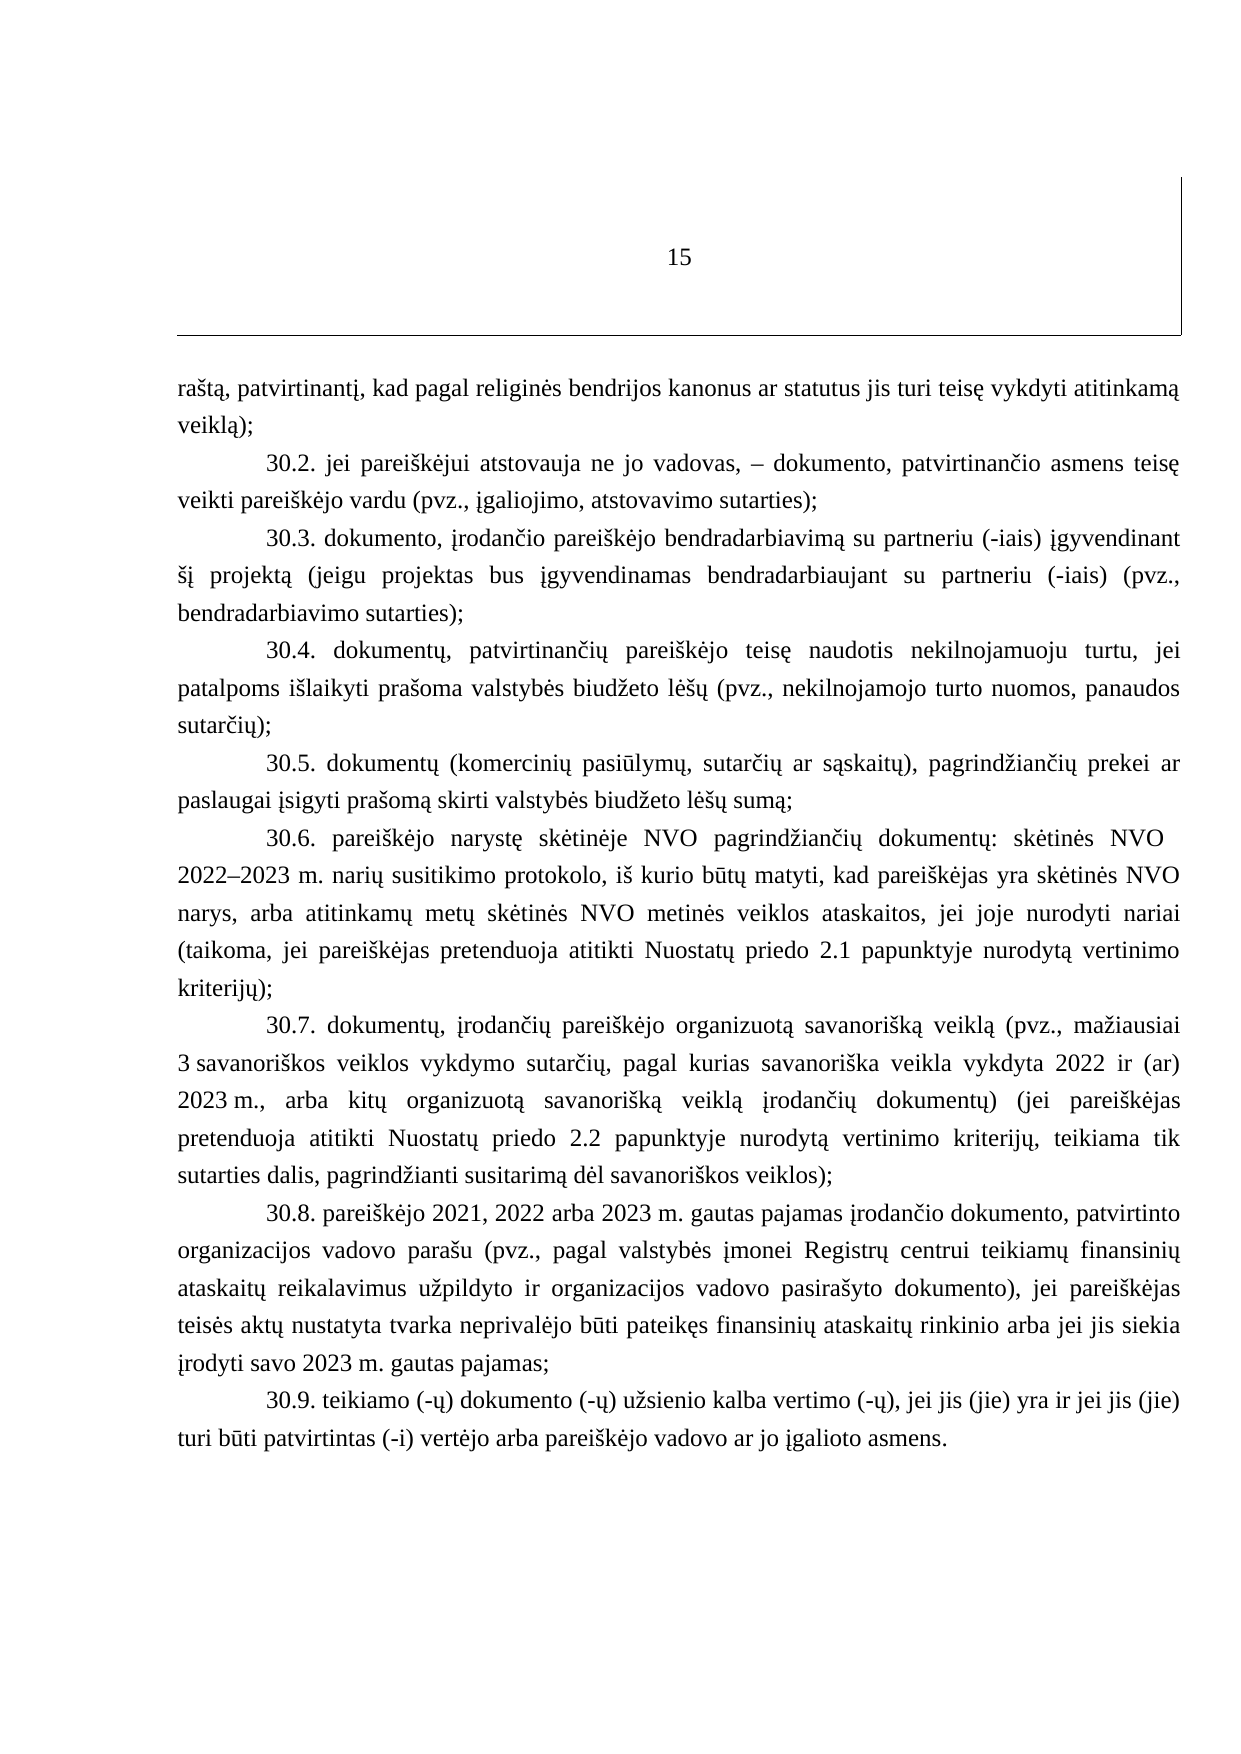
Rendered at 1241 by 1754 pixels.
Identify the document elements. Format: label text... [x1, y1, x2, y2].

text raštą, patvirtinantį, kad pagal religinės bendrijos kanonus ar statutus jis turi teisę vykdyti atitinkamą veiklą); [177, 364, 1181, 439]
text 30.7. dokumentų, įrodančių pareiškėjo organizuotą savanorišką veiklą (pvz., mažiausiai 3 savanoriškos veiklos vykdymo sutarčių, pagal kurias savanoriška veikla vykdyta 2022 ir (ar) 2023 m., arba kitų organizuotą savanorišką veiklą įrodančių dokumentų) (jei pareiškėjas pretenduoja atitikti Nuostatų priedo 2.2 papunktyje nurodytą vertinimo kriterijų, teikiama tik sutarties dalis, pagrindžianti susitarimą dėl savanoriškos veiklos); [177, 1001, 1181, 1189]
text 30.4. dokumentų, patvirtinančių pareiškėjo teisę naudotis nekilnojamuoju turtu, jei patalpoms išlaikyti prašoma valstybės biudžeto lėšų (pvz., nekilnojamojo turto nuomos, panaudos sutarčių); [177, 626, 1181, 739]
text 30.9. teikiamo (-ų) dokumento (-ų) užsienio kalba vertimo (-ų), jei jis (jie) yra ir jei jis (jie) turi būti patvirtintas (-i) vertėjo arba pareiškėjo vadovo ar jo įgalioto asmens. [177, 1376, 1181, 1451]
text 30.8. pareiškėjo 2021, 2022 arba 2023 m. gautas pajamas įrodančio dokumento, patvirtinto organizacijos vadovo parašu (pvz., pagal valstybės įmonei Registrų centrui teikiamų finansinių ataskaitų reikalavimus užpildyto ir organizacijos vadovo pasirašyto dokumento), jei pareiškėjas teisės aktų nustatyta tvarka neprivalėjo būti pateikęs finansinių ataskaitų rinkinio arba jei jis siekia įrodyti savo 2023 m. gautas pajamas; [177, 1189, 1181, 1376]
text 30.3. dokumento, įrodančio pareiškėjo bendradarbiavimą su partneriu (-iais) įgyvendinant šį projektą (jeigu projektas bus įgyvendinamas bendradarbiaujant su partneriu (-iais) (pvz., bendradarbiavimo sutarties); [177, 514, 1181, 626]
text 30.2. jei pareiškėjui atstovauja ne jo vadovas, – dokumento, patvirtinančio asmens teisę veikti pareiškėjo vardu (pvz., įgaliojimo, atstovavimo sutarties); [177, 439, 1181, 514]
text 30.6. pareiškėjo narystę skėtinėje NVO pagrindžiančių dokumentų: skėtinės NVO 2022–2023 m. narių susitikimo protokolo, iš kurio būtų matyti, kad pareiškėjas yra skėtinės NVO narys, arba atitinkamų metų skėtinės NVO metinės veiklos ataskaitos, jei joje nurodyti nariai (taikoma, jei pareiškėjas pretenduoja atitikti Nuostatų priedo 2.1 papunktyje nurodytą vertinimo kriterijų); [177, 814, 1181, 1001]
text 30.5. dokumentų (komercinių pasiūlymų, sutarčių ar sąskaitų), pagrindžiančių prekei ar paslaugai įsigyti prašomą skirti valstybės biudžeto lėšų sumą; [177, 739, 1181, 814]
